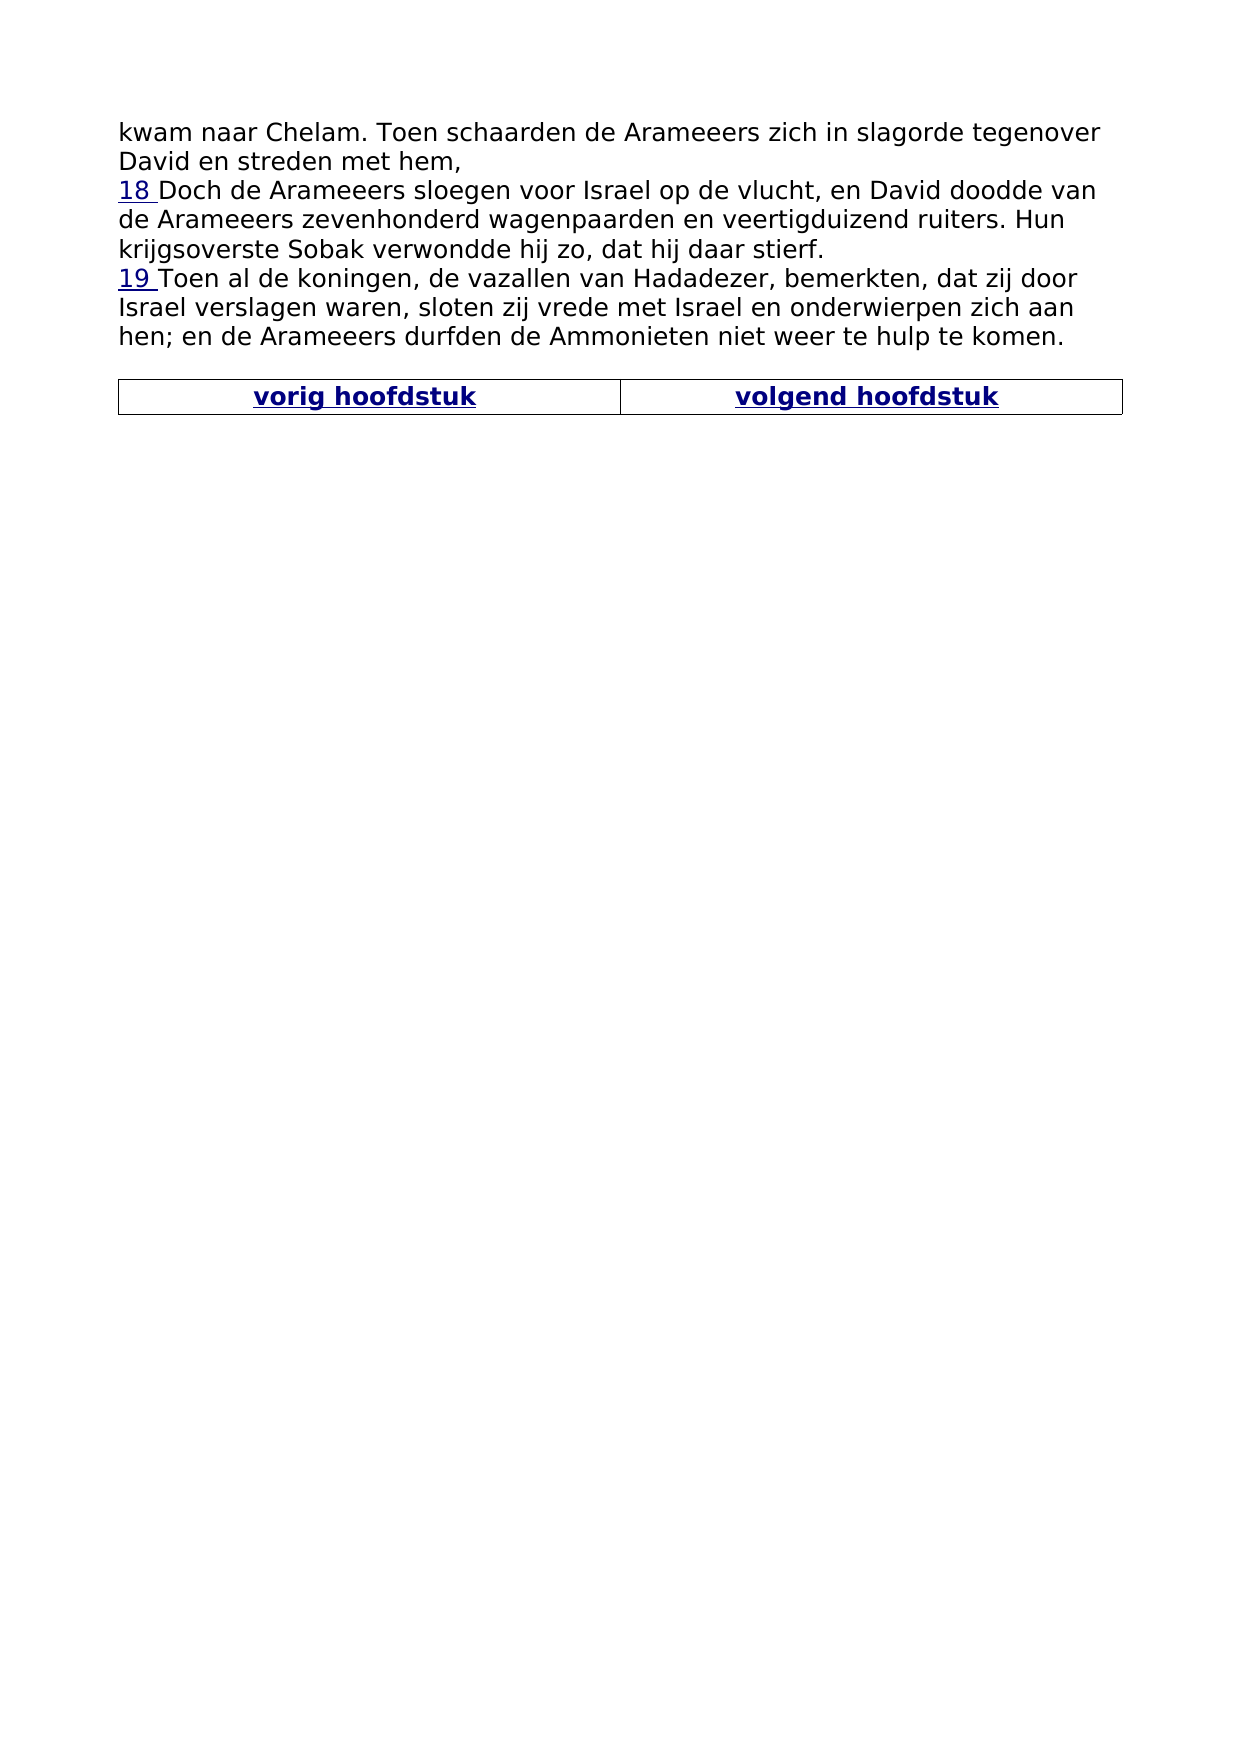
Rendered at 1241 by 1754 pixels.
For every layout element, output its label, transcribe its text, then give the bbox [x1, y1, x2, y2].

text kwam naar Chelam. Toen schaarden de Arameeers zich in slagorde tegenover David en streden met hem, 18 Doch de Arameeers sloegen voor Israel op de vlucht, en David doodde van de Arameeers zevenhonderd wagenpaarden en veertigduizend ruiters. Hun krijgsoverste Sobak verwondde hij zo, dat hij daar stierf. 19 Toen al de koningen, de vazallen van Hadadezer, bemerkten, dat zij door Israel verslagen waren, sloten zij vrede met Israel en onderwierpen zich aan hen; en de Arameeers durfden de Ammonieten niet weer te hulp te komen. [118, 118, 1122, 351]
table_header volgend hoofdstuk [621, 380, 1122, 414]
table_header vorig hoofdstuk [119, 380, 620, 414]
